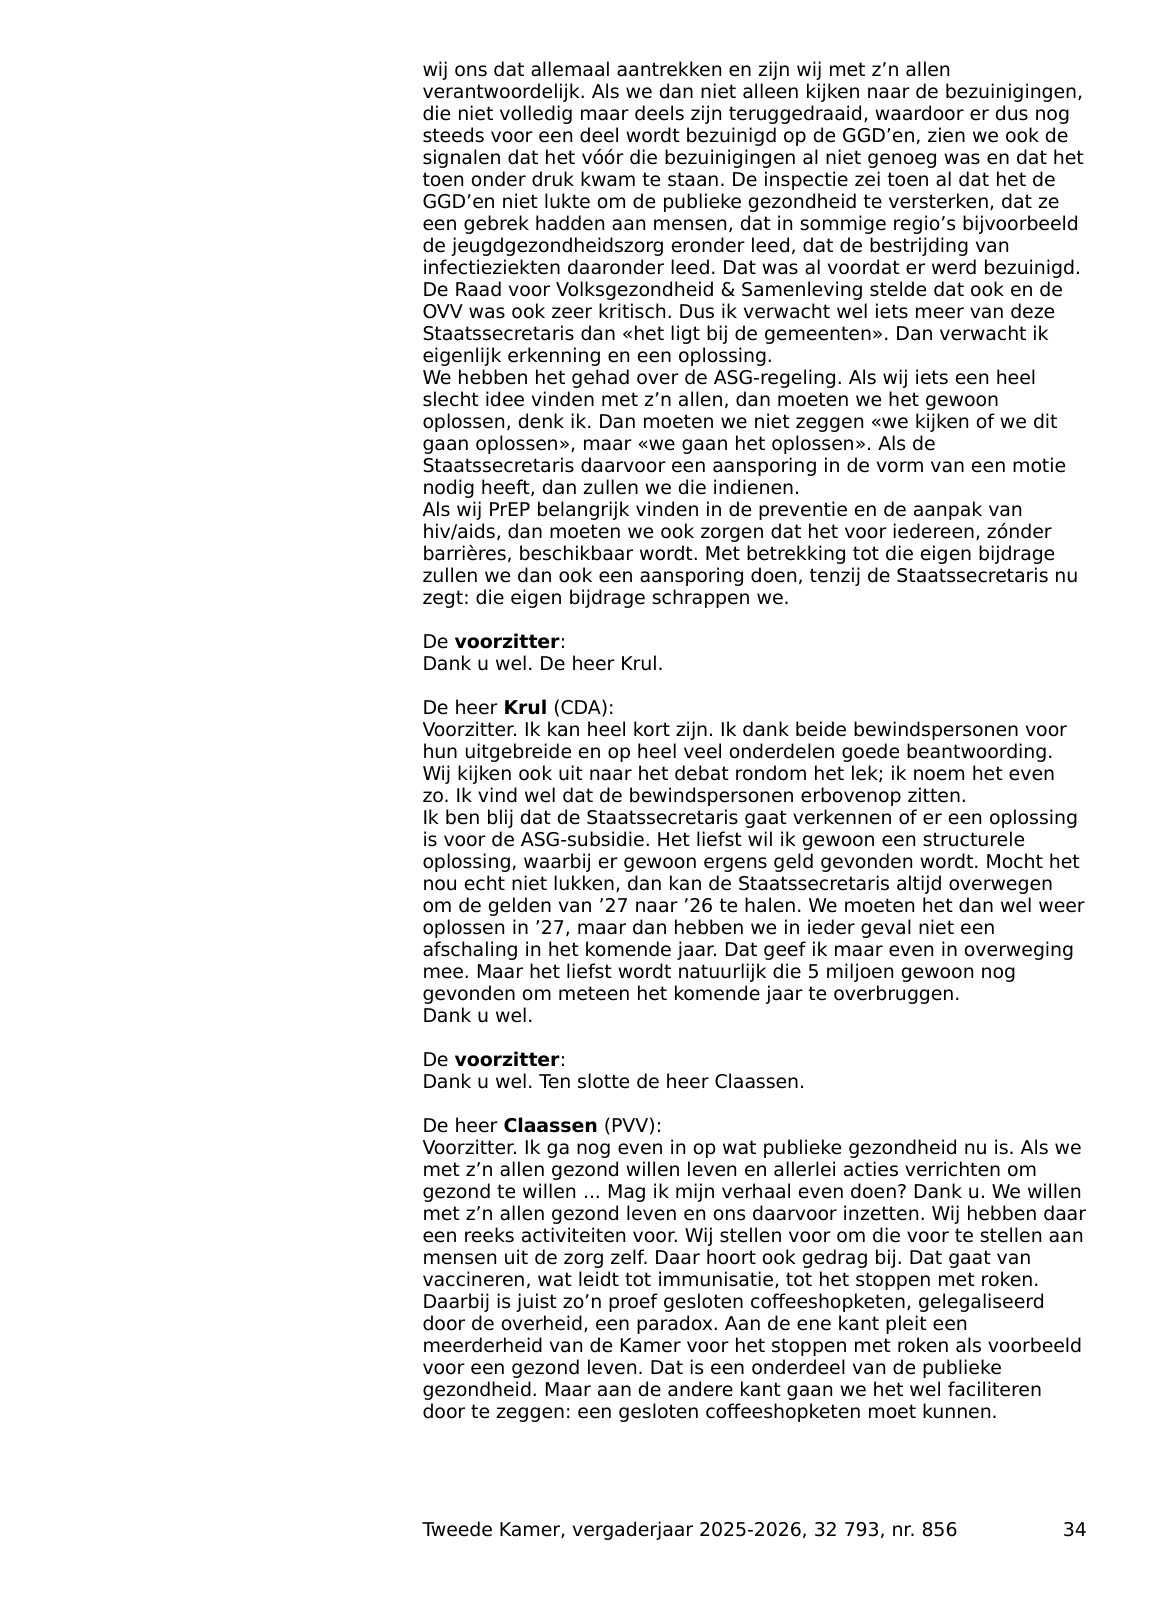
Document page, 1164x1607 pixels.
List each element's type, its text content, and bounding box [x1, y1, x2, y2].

text Voorzitter. Ik ga nog even in op wat publieke gezondheid nu is. Als we met z’n allen gezond willen leven en allerlei acties verrichten om gezond te willen ... Mag ik mijn verhaal even doen? Dank u. We willen met z’n allen gezond leven en ons daarvoor inzetten. Wij hebben daar een reeks activiteiten voor. Wij stellen voor om die voor te stellen aan mensen uit de zorg zelf. Daar hoort ook gedrag bij. Dat gaat van vaccineren, wat leidt tot immunisatie, tot het stoppen met roken. Daarbij is juist zo’n proef gesloten coffeeshopketen, gelegaliseerd door de overheid, een paradox. Aan de ene kant pleit een meerderheid van de Kamer voor het stoppen met roken als voorbeeld voor een gezond leven. Dat is een onderdeel van de publieke gezondheid. Maar aan de andere kant gaan we het wel faciliteren door te zeggen: een gesloten coffeeshopketen moet kunnen. [422, 1137, 1087, 1423]
text De voorzitter: [422, 1049, 1087, 1071]
text We hebben het gehad over de ASG-regeling. Als wij iets een heel slecht idee vinden met z’n allen, dan moeten we het gewoon oplossen, denk ik. Dan moeten we niet zeggen «we kijken of we dit gaan oplossen», maar «we gaan het oplossen». Als de Staatssecretaris daarvoor een aansporing in de vorm van een motie nodig heeft, dan zullen we die indienen. [422, 367, 1087, 499]
text Dank u wel. [422, 1004, 1087, 1027]
text Ik ben blij dat de Staatssecretaris gaat verkennen of er een oplossing is voor de ASG-subsidie. Het liefst wil ik gewoon een structurele oplossing, waarbij er gewoon ergens geld gevonden wordt. Mocht het nou echt niet lukken, dan kan de Staatssecretaris altijd overwegen om de gelden van ’27 naar ’26 te halen. We moeten het dan wel weer oplossen in ’27, maar dan hebben we in ieder geval niet een afschaling in het komende jaar. Dat geef ik maar even in overweging mee. Maar het liefst wordt natuurlijk die 5 miljoen gewoon nog gevonden om meteen het komende jaar te overbruggen. [422, 807, 1087, 1004]
text Voorzitter. Ik kan heel kort zijn. Ik dank beide bewindspersonen voor hun uitgebreide en op heel veel onderdelen goede beantwoording. Wij kijken ook uit naar het debat rondom het lek; ik noem het even zo. Ik vind wel dat de bewindspersonen erbovenop zitten. [422, 719, 1087, 807]
text wij ons dat allemaal aantrekken en zijn wij met z’n allen verantwoordelijk. Als we dan niet alleen kijken naar de bezuinigingen, die niet volledig maar deels zijn teruggedraaid, waardoor er dus nog steeds voor een deel wordt bezuinigd op de GGD’en, zien we ook de signalen dat het vóór die bezuinigingen al niet genoeg was en dat het toen onder druk kwam te staan. De inspectie zei toen al dat het de GGD’en niet lukte om de publieke gezondheid te versterken, dat ze een gebrek hadden aan mensen, dat in sommige regio’s bijvoorbeeld de jeugdgezondheidszorg eronder leed, dat de bestrijding van infectieziekten daaronder leed. Dat was al voordat er werd bezuinigd. De Raad voor Volksgezondheid & Samenleving stelde dat ook en de OVV was ook zeer kritisch. Dus ik verwacht wel iets meer van deze Staatssecretaris dan «het ligt bij de gemeenten». Dan verwacht ik eigenlijk erkenning en een oplossing. [422, 59, 1087, 367]
text Dank u wel. De heer Krul. [422, 653, 1087, 675]
text Als wij PrEP belangrijk vinden in de preventie en de aanpak van hiv/aids, dan moeten we ook zorgen dat het voor iedereen, zónder barrières, beschikbaar wordt. Met betrekking tot die eigen bijdrage zullen we dan ook een aansporing doen, tenzij de Staatssecretaris nu zegt: die eigen bijdrage schrappen we. [422, 499, 1087, 608]
text De voorzitter: [422, 631, 1087, 653]
text De heer Claassen (PVV): [422, 1115, 1087, 1137]
text De heer Krul (CDA): [422, 697, 1087, 719]
text Dank u wel. Ten slotte de heer Claassen. [422, 1071, 1087, 1093]
